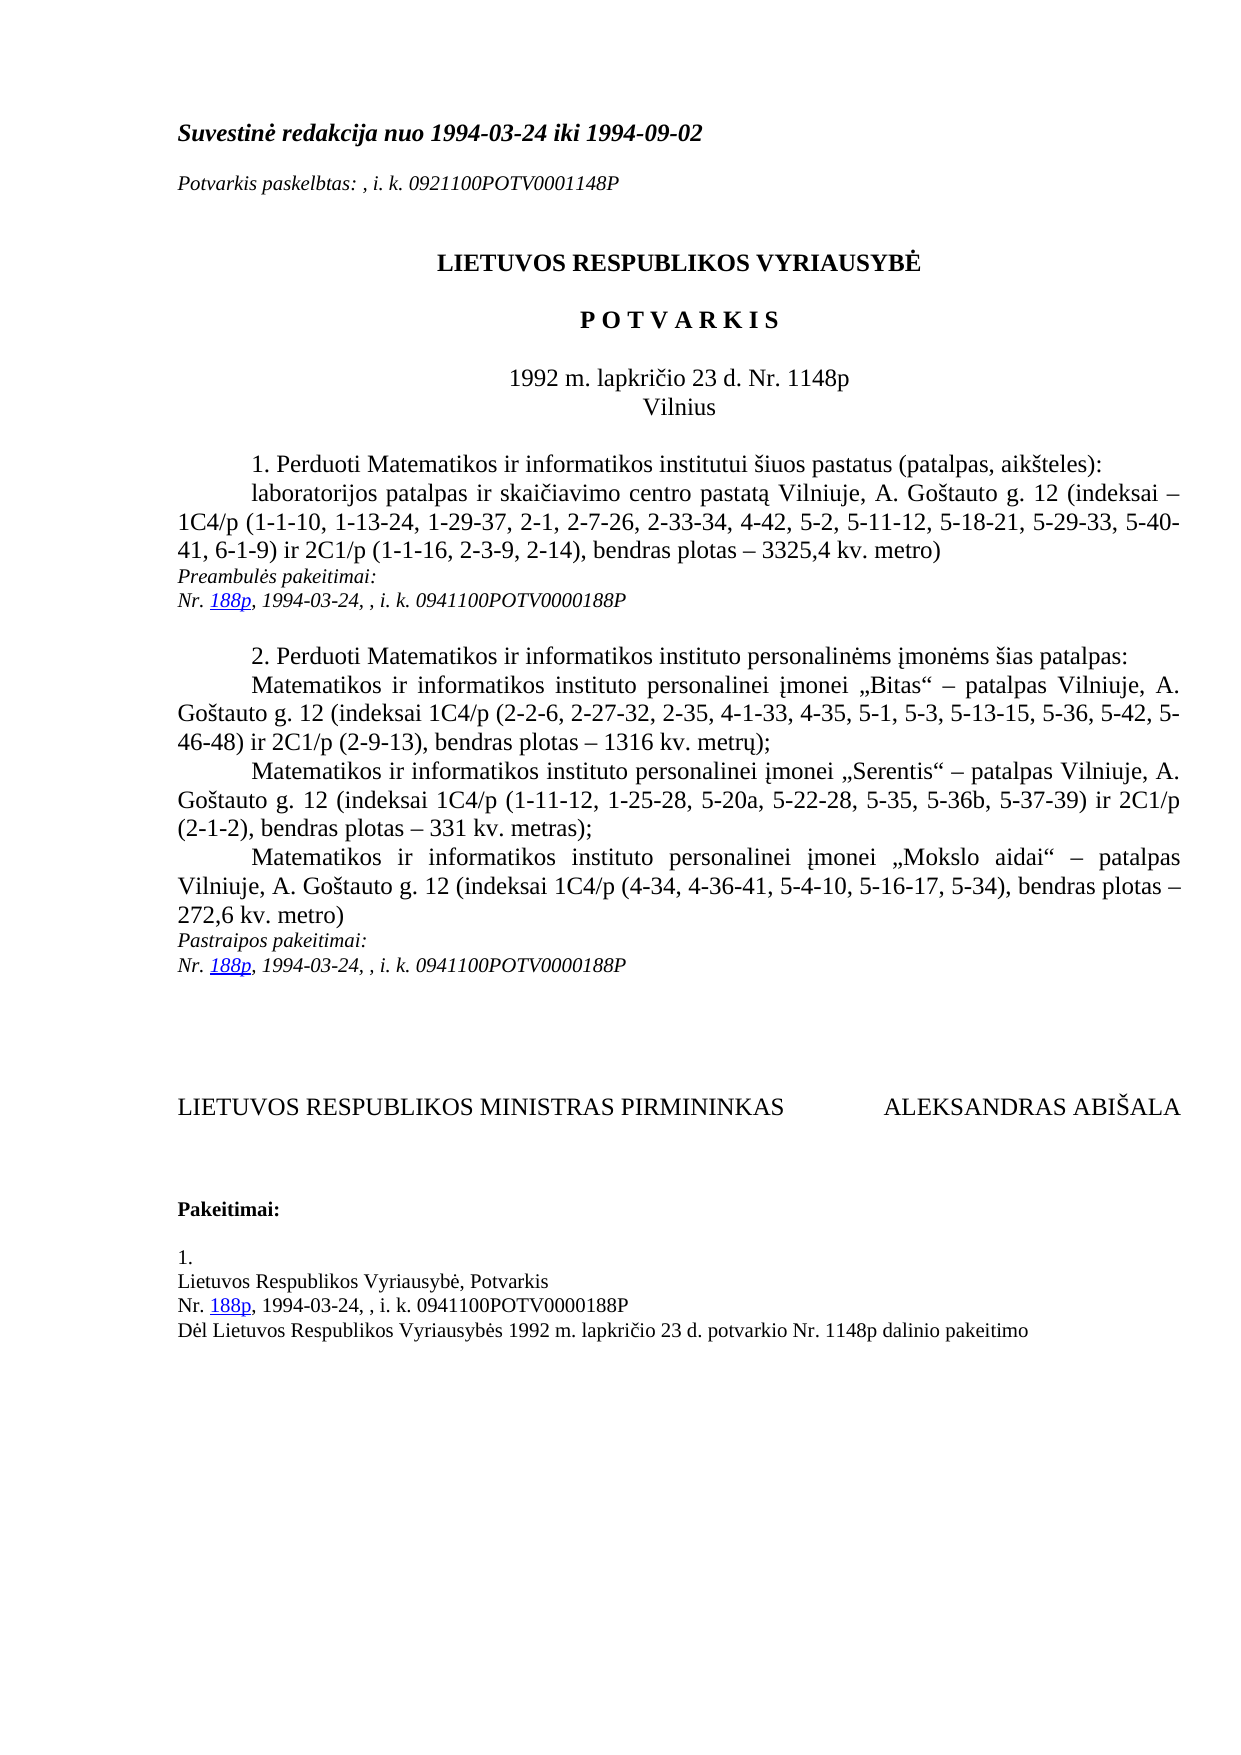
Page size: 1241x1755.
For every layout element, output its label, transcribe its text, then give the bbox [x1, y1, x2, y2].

text Suvestinė redakcija nuo 1994-03-24 iki 1994-09-02 [177, 118, 1181, 147]
text 1. [177, 1245, 1181, 1269]
text Pastraipos pakeitimai: [177, 928, 1181, 952]
text Nr. 188p, 1994-03-24, , i. k. 0941100POTV0000188P [177, 588, 1181, 612]
text Matematikos ir informatikos instituto personalinei įmonei „Serentis“ – patalpas Vilniuje, A. Goštauto g. 12 (indeksai 1C4/p (1-11-12, 1-25-28, 5-20a, 5-22-28, 5-35, 5-36b, 5-37-39) ir 2C1/p (2-1-2), bendras plotas – 331 kv. metras); [177, 756, 1181, 842]
text Pakeitimai: [177, 1197, 1181, 1221]
text Preambulės pakeitimai: [177, 564, 1181, 588]
text Nr. 188p, 1994-03-24, , i. k. 0941100POTV0000188P [177, 952, 1181, 977]
text LIETUVOS RESPUBLIKOS MINISTRAS PIRMININKAS ALEKSANDRAS ABIŠALA [177, 1092, 1181, 1120]
text Matematikos ir informatikos instituto personalinei įmonei „Mokslo aidai“ – patalpas Vilniuje, A. Goštauto g. 12 (indeksai 1C4/p (4-34, 4-36-41, 5-4-10, 5-16-17, 5-34), bendras plotas – 272,6 kv. metro) [177, 842, 1181, 928]
text 1992 m. lapkričio 23 d. Nr. 1148p [177, 363, 1181, 392]
text 2. Perduoti Matematikos ir informatikos instituto personalinėms įmonėms šias patalpas: [177, 641, 1181, 670]
text laboratorijos patalpas ir skaičiavimo centro pastatą Vilniuje, A. Goštauto g. 12 (indeksai – 1C4/p (1-1-10, 1-13-24, 1-29-37, 2-1, 2-7-26, 2-33-34, 4-42, 5-2, 5-11-12, 5-18-21, 5-29-33, 5-40-41, 6-1-9) ir 2C1/p (1-1-16, 2-3-9, 2-14), bendras plotas – 3325,4 kv. metro) [177, 478, 1181, 564]
text 1. Perduoti Matematikos ir informatikos institutui šiuos pastatus (patalpas, aikšteles): [177, 449, 1181, 478]
text Potvarkis paskelbtas: , i. k. 0921100POTV0001148P [177, 171, 1181, 195]
text Matematikos ir informatikos instituto personalinei įmonei „Bitas“ – patalpas Vilniuje, A. Goštauto g. 12 (indeksai 1C4/p (2-2-6, 2-27-32, 2-35, 4-1-33, 4-35, 5-1, 5-3, 5-13-15, 5-36, 5-42, 5-46-48) ir 2C1/p (2-9-13), bendras plotas – 1316 kv. metrų); [177, 670, 1181, 756]
text P O T V A R K I S [177, 305, 1181, 334]
text Lietuvos Respublikos Vyriausybė, Potvarkis [177, 1269, 1181, 1293]
text Nr. 188p, 1994-03-24, , i. k. 0941100POTV0000188P [177, 1293, 1181, 1317]
text LIETUVOS RESPUBLIKOS VYRIAUSYBĖ [177, 248, 1181, 277]
text Dėl Lietuvos Respublikos Vyriausybės 1992 m. lapkričio 23 d. potvarkio Nr. 1148p dalinio pakeitimo [177, 1317, 1181, 1342]
text Vilnius [177, 392, 1181, 420]
